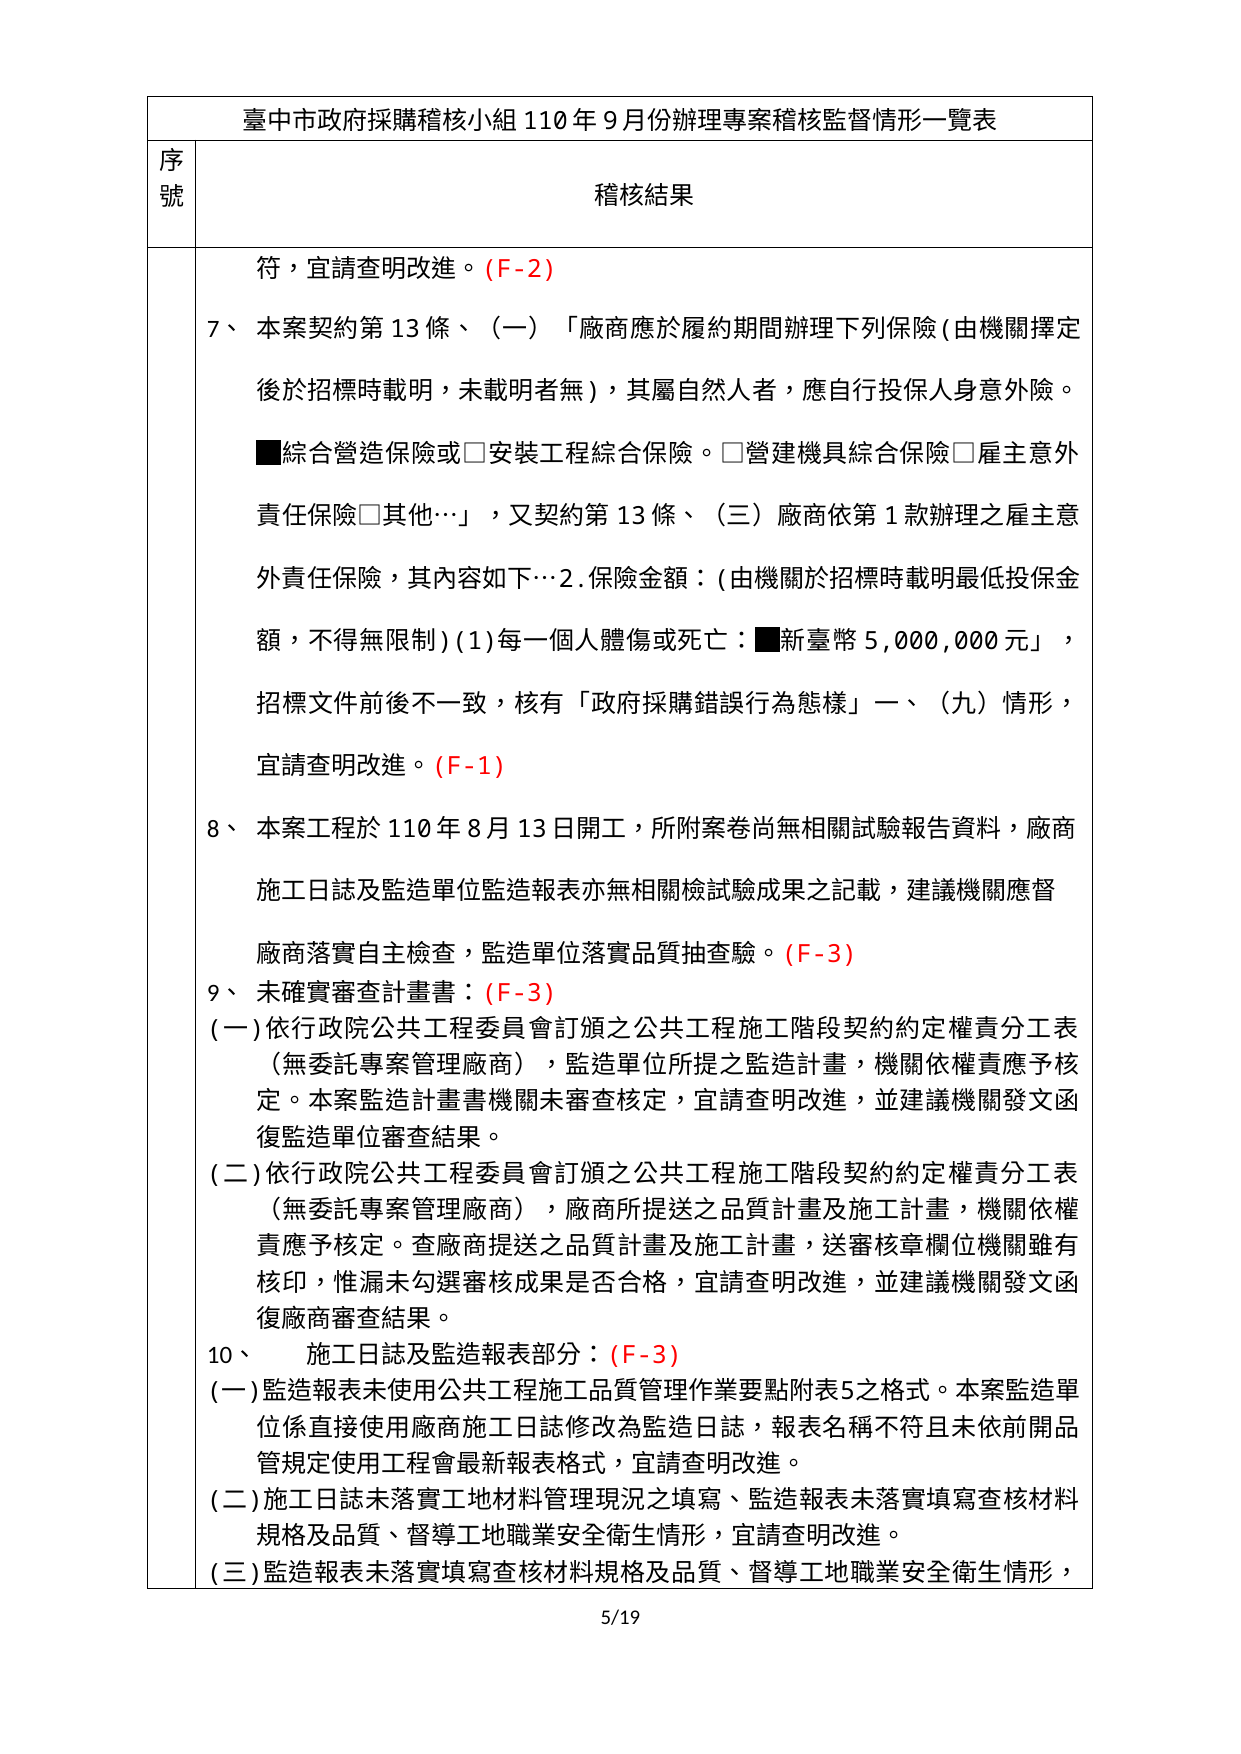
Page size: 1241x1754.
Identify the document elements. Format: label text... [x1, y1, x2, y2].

table_header 臺中市政府採購稽核小組110年9月份辦理專案稽核監督情形一覽表 [148, 97, 1092, 139]
table_cell 稽核結果 [196, 141, 1092, 247]
table_cell 招標文件部分：(F-1) (一)依政府採購法第63條第1項規定：「各類採購契約以採用主管機關訂定之範本為原則，其要項及內容由主管機關參考國際及國內慣例定之。」本案工程110年7月20日簽辦工程採購，當時投標須知最新版本109.3.23、工程採購契約最新版本110.7.1，主辦機關投標須知使用109.3.23版本，並於文件頁首標註使用版次時間，尚符政府採購法第63條第1項規定；惟工程採購契約採用110.3.9版本，與前開規定未符，應請查明改進。 (二)投標須知第13點未載明採購申訴審議委員會相關資訊，契約第22條第4款採購申訴審議委員會電話有誤，請修正為：「電話：04-22289111分機23600、傳真：04-22542611、申訴專線電話：04-22177293。」，請改進。 (三)政府採購法施行細則第87條規定：「本法第65條第2項所稱主要部分，指招標文件標示為主要部分或應由得標廠商自行履行之部分」查投標須知第71點規定同時勾選(1)主要部分及(2)應由得標廠商自行履行之部分，且填列內容不一致，請說明。 (四)本案投標須知第71點勾選(1)主要部分為：教室設施改善工程，建請參酌工程會98年10月21日工程企字第09800468030號函釋，視案件特性及實際需要妥適訂定主要部分，避免於招標文件中標示之主要部分過於廣泛，造成廠商全部自行履行困難，致生爭議。 (五)投標須知第83點未載明受理廠商檢舉相關單位之資訊，該資訊誤列於第84點下方，且法務部廉政署檢舉信箱有誤，相關資訊於第84點、第85點重複載明，另法務部調查局相關資訊未載明，皆請改進。 (六)契約書第1條第8款副本份數漏未載明。 (七)本案總標單預列減價欄位，建請參酌行政院公共工程委員會94年3月25日工程企字第09400092310號函說明二略以，建議爾後招標文件勿預列減價欄位，以免造成投標廠商誤填及審標爭議之規定。 (八)依本案投標須知第78點約定，投標廠商應依規定填妥本案招標文件所附招標投標及契約文件、投標標價清單，連同資格文件及招標文件所規定之其他文件，密封後投標。爰廠商投標應檢附之文件除須知第63點所示，尚有須知78點所示之資料，包括投標標價清單及廠商切結書1等，建議應納入廠商投標文件審查表內，避免遺漏。 招標公告部分：(F-1) (一)招標更正公告之「是否異動招標文件」欄位填列「是」，惟未於招標更正公告登載招標文件變更、補充、釋疑事項或其摘要，核有違反「政府採購公告及公報發行辦法」第12條第1項第4款及第6款之規定，請改進。 (二)政府採購法第11條之1第1項規定：「機關辦理巨額工程採購，應依採購之特性及實際需要，成立採購工作及審查小組，協助審查採購需求與經費、採購策略、招標文件等事項，及提供與採購有關事務之諮詢。」本案非巨額工程採購，卷內亦無成立採購工作及審查小組相關資料，惟招標公告「是否依據採購法第11條之1，成立採購工作及審查小組」欄位填列「是」，請說明。 以下核有「政府採購錯誤行為態樣」一、（九）招標文件與招標公告不一致之情形，請改進：(F-1) (一)投標須知第28點開標地點載明為：「本校二樓校長室」，惟招標公告「開標地點」欄位填列「421臺中市后里區泰安里安眉路5號」 (二)投標須知第79點投標文件收件地點載明為：「臺中市后里區安眉路5號（○○國民小學總務處）」，惟招標公告僅敘明至機關地址投標，建議加註收受處所或單位，以利廠商遞送投標文件。 與政府採購法第58條處理總標價低於底價百分之八十之執行程序規定未臻相符：(F-2) (一)依政府採購法第58條處理總標價低於底價百分之八十之執行程序規定略以：「最低標之總標價低於底價之百分之八十，但在底價百分之七十以上，機關認為顯不合理，有降低品質、不能誠信履約之虞或其他特殊情形，限期通知最低標提出說明，不得未經說明而逕行通知最低標提出擔保，並視情形為下列之處理：……三、最低標於機關通知期限內提出說明，機關認為該說明尚非完全合理，但如最低標繳納差額保證金，即可避免降低品質不能信履約之疑慮者，通知最低標於五日內（或較長期間內）提出差額保證金，繳妥後再行決標予該最低標……。」，合先敘明。 (二)本案工程110年8月3日開標，最低投標金額廠商○○○○○○有限公司，其總標價低於底價之百分之八十，但在底價百分之七十以上，依案附決標紀錄及現場洽詢主辦單位，該廠商於110年8月3日提出說明、主辦機關同日決標並作成決標紀錄。惟按前開執行程序，機關應限期通知最低標提出說明，並須審核廠商所提說明是否合理，查案附資料未見通知廠商說明及機關審核廠商說明是否合理或尚非完全合理之相關程序文件。 (三)另本案倘屬機關認屬說明內容尚非完全合理，但如最低標繳納差額保證金，即可避免降低品質不能信履約之疑慮之情形，機關應通知最低標廠商於五日內（或較長期間內）提出差額保證金，繳妥後再行決標。惟案附差額保證金繳納資料，最低標廠商係於110年8月6日繳納，未符前開作業程序應於繳妥後再行決標之規定，宜請查明改進。 政府採購法施行細則第53條規定：「機關訂定底價，應由規劃、設計、需求或使用單位提出預估金額及其分析後，由承辦採購單位簽報機關首長或其授權人員核定…」案卷內未見採購單位依政府採購法施行細則第53條規定，按市場行情（例如：工程會價格資料庫及行政院主計總處營建物價指數）及政府機關決標資料（例如：類似耐震補強工程之決標標比）等因素提出預估金額及分析資料，宜請查明改進。(F-2) 依政府採購法第61條規定：「機關辦理公告金額以上採購之招標，除有特殊情形者外，應於決標後一定期間內，將決標結果之公告刊登於政府採購公報，並以書面通知各投標廠商」。政府採購施行細則第85條規定：「機關依本法第61條規定將決標結果以書面通知各投標廠商者，其通知應包括下列事項：一、有案號者，其案號。二、決標標的之名稱及數量摘要。三、得標廠商名稱。四、決標金額。五、決標日期。」本案於110年8月3日決標，機關所送文件文件內未附書面通知各投標廠商函文，經洽招標機關人員僅口頭通知得標廠商，未書面通知各投標廠商，與上開規定未盡相符，宜請查明改進。(F-2) 本案契約第13條、（一）「廠商應於履約期間辦理下列保險(由機關擇定後於招標時載明，未載明者無)，其屬自然人者，應自行投保人身意外險。█綜合營造保險或□安裝工程綜合保險。□營建機具綜合保險□雇主意外責任保險□其他…」，又契約第13條、（三）廠商依第1款辦理之雇主意外責任保險，其內容如下…2.保險金額：(由機關於招標時載明最低投保金額，不得無限制)(1)每一個人體傷或死亡：█新臺幣5,000,000元」，招標文件前後不一致，核有「政府採購錯誤行為態樣」一、（九）情形，宜請查明改進。(F-1) 本案工程於110年8月13日開工，所附案卷尚無相關試驗報告資料，廠商施工日誌及監造單位監造報表亦無相關檢試驗成果之記載，建議機關應督廠商落實自主檢查，監造單位落實品質抽查驗。(F-3) 未確實審查計畫書：(F-3) (一)依行政院公共工程委員會訂頒之公共工程施工階段契約約定權責分工表（無委託專案管理廠商），監造單位所提之監造計畫，機關依權責應予核定。本案監造計畫書機關未審查核定，宜請查明改進，並建議機關發文函復監造單位審查結果。 (二)依行政院公共工程委員會訂頒之公共工程施工階段契約約定權責分工表（無委託專案管理廠商），廠商所提送之品質計畫及施工計畫，機關依權責應予核定。查廠商提送之品質計畫及施工計畫，送審核章欄位機關雖有核印，惟漏未勾選審核成果是否合格，宜請查明改進，並建議機關發文函復廠商審查結果。 施工日誌及監造報表部分：(F-3) (一)監造報表未使用公共工程施工品質管理作業要點附表5之格式。本案監造單位係直接使用廠商施工日誌修改為監造日誌，報表名稱不符且未依前開品管規定使用工程會最新報表格式，宜請查明改進。 (二)施工日誌未落實工地材料管理現況之填寫、監造報表未落實填寫查核材料規格及品質、督導工地職業安全衛生情形，宜請查明改進。 (三)監造報表未落實填寫查核材料規格及品質、督導工地職業安全衛生情形，宜請查明改進。 依臺中市政府文書處理實施要點第140點（三）1規定，契約應蓋用機關印信及首長職銜簽字章，本案契約未蓋用首長職銜簽字章，爾後請改進。(G) [196, 248, 1092, 1588]
table_cell [148, 248, 195, 1588]
table_cell 序號 [148, 141, 195, 247]
